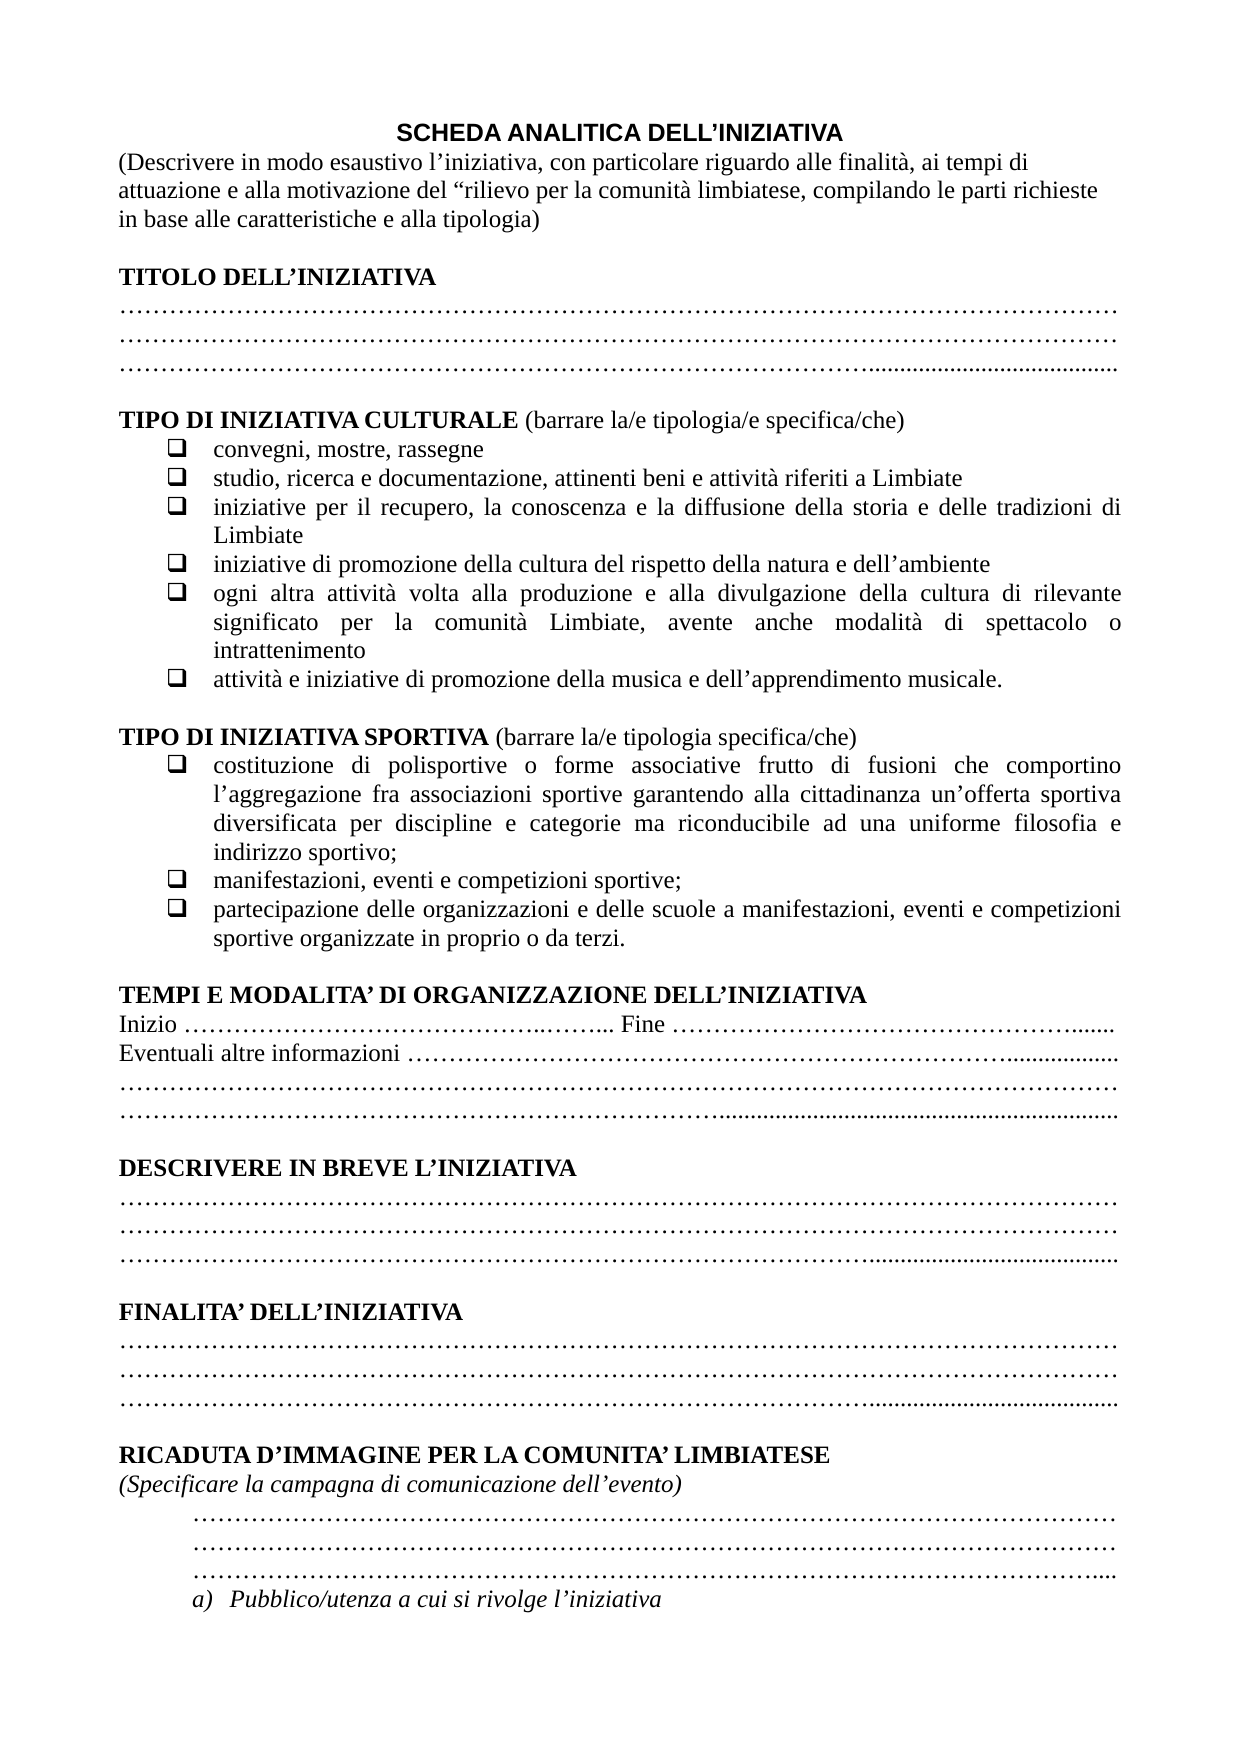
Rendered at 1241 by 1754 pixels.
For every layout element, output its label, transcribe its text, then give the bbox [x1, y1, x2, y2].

list convegni, mostre, rassegne [166, 434, 1122, 463]
text (Descrivere in modo esaustivo l’iniziativa, con particolare riguardo alle finalità, ai tempi di attuazione e alla motivazione del “rilievo per la comunità limbiatese, compilando le parti richieste in base alle caratteristiche e alla tipologia) [118, 147, 1122, 233]
list iniziative per il recupero, la conoscenza e la diffusione della storia e delle tradizioni di Limbiate [166, 492, 1122, 549]
text Eventuali altre informazioni ……………………………………………………………….................. [118, 1038, 1122, 1067]
text TITOLO DELL’INIZIATIVA [118, 262, 1122, 291]
text TIPO DI INIZIATIVA CULTURALE (barrare la/e tipologia/e specifica/che) [118, 406, 1122, 434]
list studio, ricerca e documentazione, attinenti beni e attività riferiti a Limbiate [166, 463, 1122, 492]
list Pubblico/utenza a cui si rivolge l’iniziativa [192, 1584, 1122, 1613]
text DESCRIVERE IN BREVE L’INIZIATIVA [118, 1153, 1122, 1182]
list attività e iniziative di promozione della musica e dell’apprendimento musicale. [166, 664, 1122, 693]
text …………………………………………………………………………………………………………………………………………………………………………................................................................ [118, 1067, 1122, 1124]
text ……………………………………………………………………………………………………………………………………………………………………………………………………………………………………………………………………………………………………........................................ [118, 1326, 1122, 1412]
text Inizio ……………………………………..……... Fine …………………………………………....... [118, 1009, 1122, 1038]
text TIPO DI INIZIATIVA SPORTIVA (barrare la/e tipologia specifica/che) [118, 722, 1122, 751]
list manifestazioni, eventi e competizioni sportive; [166, 866, 1122, 894]
text ……………………………………………………………………………………………………………………………………………………………………………………………………………………………………………………………………………………………………........................................ [118, 291, 1122, 377]
list partecipazione delle organizzazioni e delle scuole a manifestazioni, eventi e competizioni sportive organizzate in proprio o da terzi. [166, 894, 1122, 952]
text (Specificare la campagna di comunicazione dell’evento) [118, 1469, 1122, 1498]
subtitle SCHEDA ANALITICA DELL’INIZIATIVA [118, 118, 1122, 147]
text …………………………………………………………………………………………………………………………………………………………………………………………………………………………………………………………………………………………………….... [192, 1498, 1122, 1584]
text FINALITA’ DELL’INIZIATIVA [118, 1297, 1122, 1326]
list ogni altra attività volta alla produzione e alla divulgazione della cultura di rilevante significato per la comunità Limbiate, avente anche modalità di spettacolo o intrattenimento [166, 578, 1122, 664]
text TEMPI E MODALITA’ DI ORGANIZZAZIONE DELL’INIZIATIVA [118, 981, 1122, 1009]
list costituzione di polisportive o forme associative frutto di fusioni che comportino l’aggregazione fra associazioni sportive garantendo alla cittadinanza un’offerta sportiva diversificata per discipline e categorie ma riconducibile ad una uniforme filosofia e indirizzo sportivo; [166, 751, 1122, 866]
text RICADUTA D’IMMAGINE PER LA COMUNITA’ LIMBIATESE [118, 1441, 1122, 1469]
text ……………………………………………………………………………………………………………………………………………………………………………………………………………………………………………………………………………………………………........................................ [118, 1182, 1122, 1268]
list iniziative di promozione della cultura del rispetto della natura e dell’ambiente [166, 549, 1122, 578]
